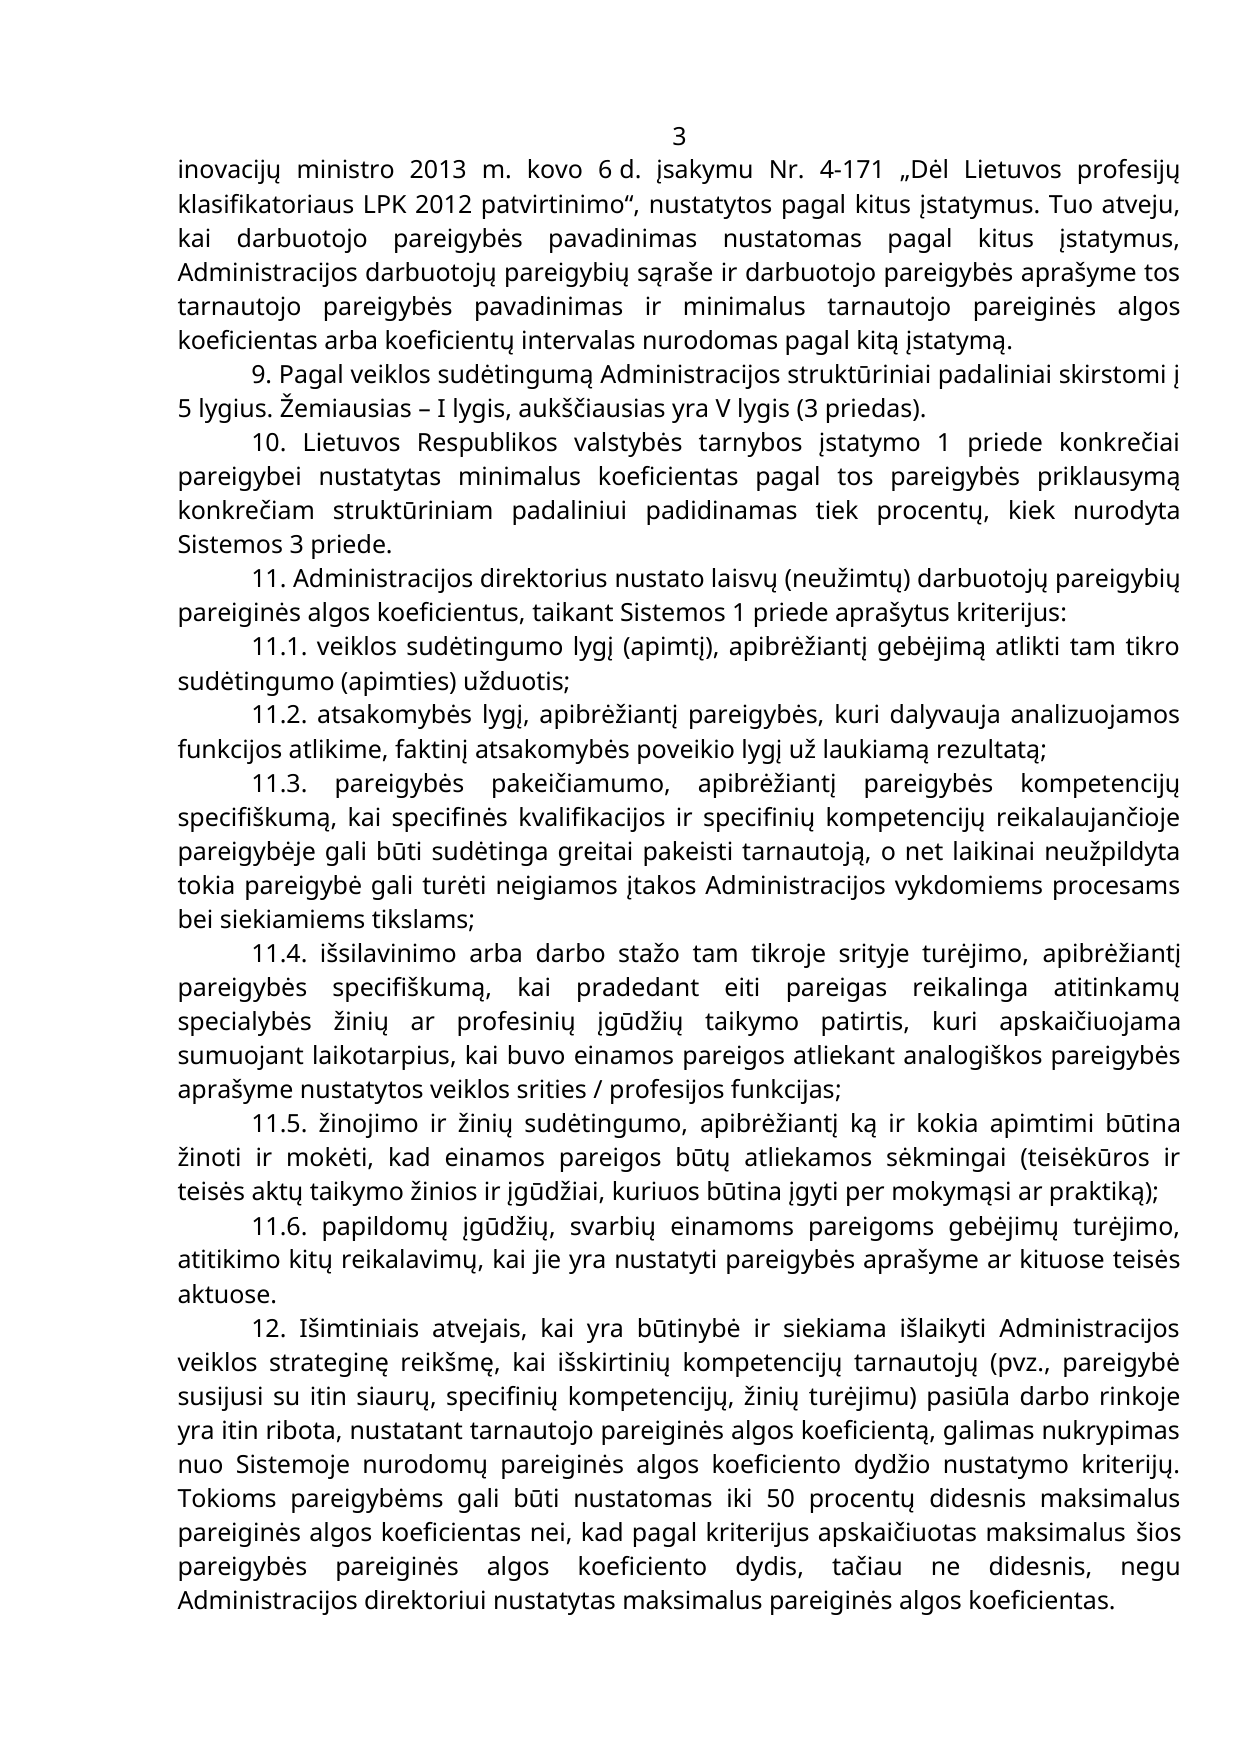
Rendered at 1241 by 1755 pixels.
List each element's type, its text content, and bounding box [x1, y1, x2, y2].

text 12. Išimtiniais atvejais, kai yra būtinybė ir siekiama išlaikyti Administracijos veiklos strateginę reikšmę, kai išskirtinių kompetencijų tarnautojų (pvz., pareigybė susijusi su itin siaurų, specifinių kompetencijų, žinių turėjimu) pasiūla darbo rinkoje yra itin ribota, nustatant tarnautojo pareiginės algos koeficientą, galimas nukrypimas nuo Sistemoje nurodomų pareiginės algos koeficiento dydžio nustatymo kriterijų. Tokioms pareigybėms gali būti nustatomas iki 50 procentų didesnis maksimalus pareiginės algos koeficientas nei, kad pagal kriterijus apskaičiuotas maksimalus šios pareigybės pareiginės algos koeficiento dydis, tačiau ne didesnis, negu Administracijos direktoriui nustatytas maksimalus pareiginės algos koeficientas. [177, 1310, 1181, 1617]
text 11.4. išsilavinimo arba darbo stažo tam tikroje srityje turėjimo, apibrėžiantį pareigybės specifiškumą, kai pradedant eiti pareigas reikalinga atitinkamų specialybės žinių ar profesinių įgūdžių taikymo patirtis, kuri apskaičiuojama sumuojant laikotarpius, kai buvo einamos pareigos atliekant analogiškos pareigybės aprašyme nustatytos veiklos srities / profesijos funkcijas; [177, 936, 1181, 1106]
text 11. Administracijos direktorius nustato laisvų (neužimtų) darbuotojų pareigybių pareiginės algos koeficientus, taikant Sistemos 1 priede aprašytus kriterijus: [177, 561, 1181, 629]
text 10. Lietuvos Respublikos valstybės tarnybos įstatymo 1 priede konkrečiai pareigybei nustatytas minimalus koeficientas pagal tos pareigybės priklausymą konkrečiam struktūriniam padaliniui padidinamas tiek procentų, kiek nurodyta Sistemos 3 priede. [177, 425, 1181, 561]
text 11.2. atsakomybės lygį, apibrėžiantį pareigybės, kuri dalyvauja analizuojamos funkcijos atlikime, faktinį atsakomybės poveikio lygį už laukiamą rezultatą; [177, 697, 1181, 765]
text 11.6. papildomų įgūdžių, svarbių einamoms pareigoms gebėjimų turėjimo, atitikimo kitų reikalavimų, kai jie yra nustatyti pareigybės aprašyme ar kituose teisės aktuose. [177, 1208, 1181, 1310]
text 11.5. žinojimo ir žinių sudėtingumo, apibrėžiantį ką ir kokia apimtimi būtina žinoti ir mokėti, kad einamos pareigos būtų atliekamos sėkmingai (teisėkūros ir teisės aktų taikymo žinios ir įgūdžiai, kuriuos būtina įgyti per mokymąsi ar praktiką); [177, 1106, 1181, 1208]
text inovacijų ministro 2013 m. kovo 6 d. įsakymu Nr. 4-171 „Dėl Lietuvos profesijų klasifikatoriaus LPK 2012 patvirtinimo“, nustatytos pagal kitus įstatymus. Tuo atveju, kai darbuotojo pareigybės pavadinimas nustatomas pagal kitus įstatymus, Administracijos darbuotojų pareigybių sąraše ir darbuotojo pareigybės aprašyme tos tarnautojo pareigybės pavadinimas ir minimalus tarnautojo pareiginės algos koeficientas arba koeficientų intervalas nurodomas pagal kitą įstatymą. [177, 152, 1181, 357]
text 11.3. pareigybės pakeičiamumo, apibrėžiantį pareigybės kompetencijų specifiškumą, kai specifinės kvalifikacijos ir specifinių kompetencijų reikalaujančioje pareigybėje gali būti sudėtinga greitai pakeisti tarnautoją, o net laikinai neužpildyta tokia pareigybė gali turėti neigiamos įtakos Administracijos vykdomiems procesams bei siekiamiems tikslams; [177, 765, 1181, 936]
text 9. Pagal veiklos sudėtingumą Administracijos struktūriniai padaliniai skirstomi į 5 lygius. Žemiausias – I lygis, aukščiausias yra V lygis (3 priedas). [177, 357, 1181, 425]
text 11.1. veiklos sudėtingumo lygį (apimtį), apibrėžiantį gebėjimą atlikti tam tikro sudėtingumo (apimties) užduotis; [177, 629, 1181, 697]
